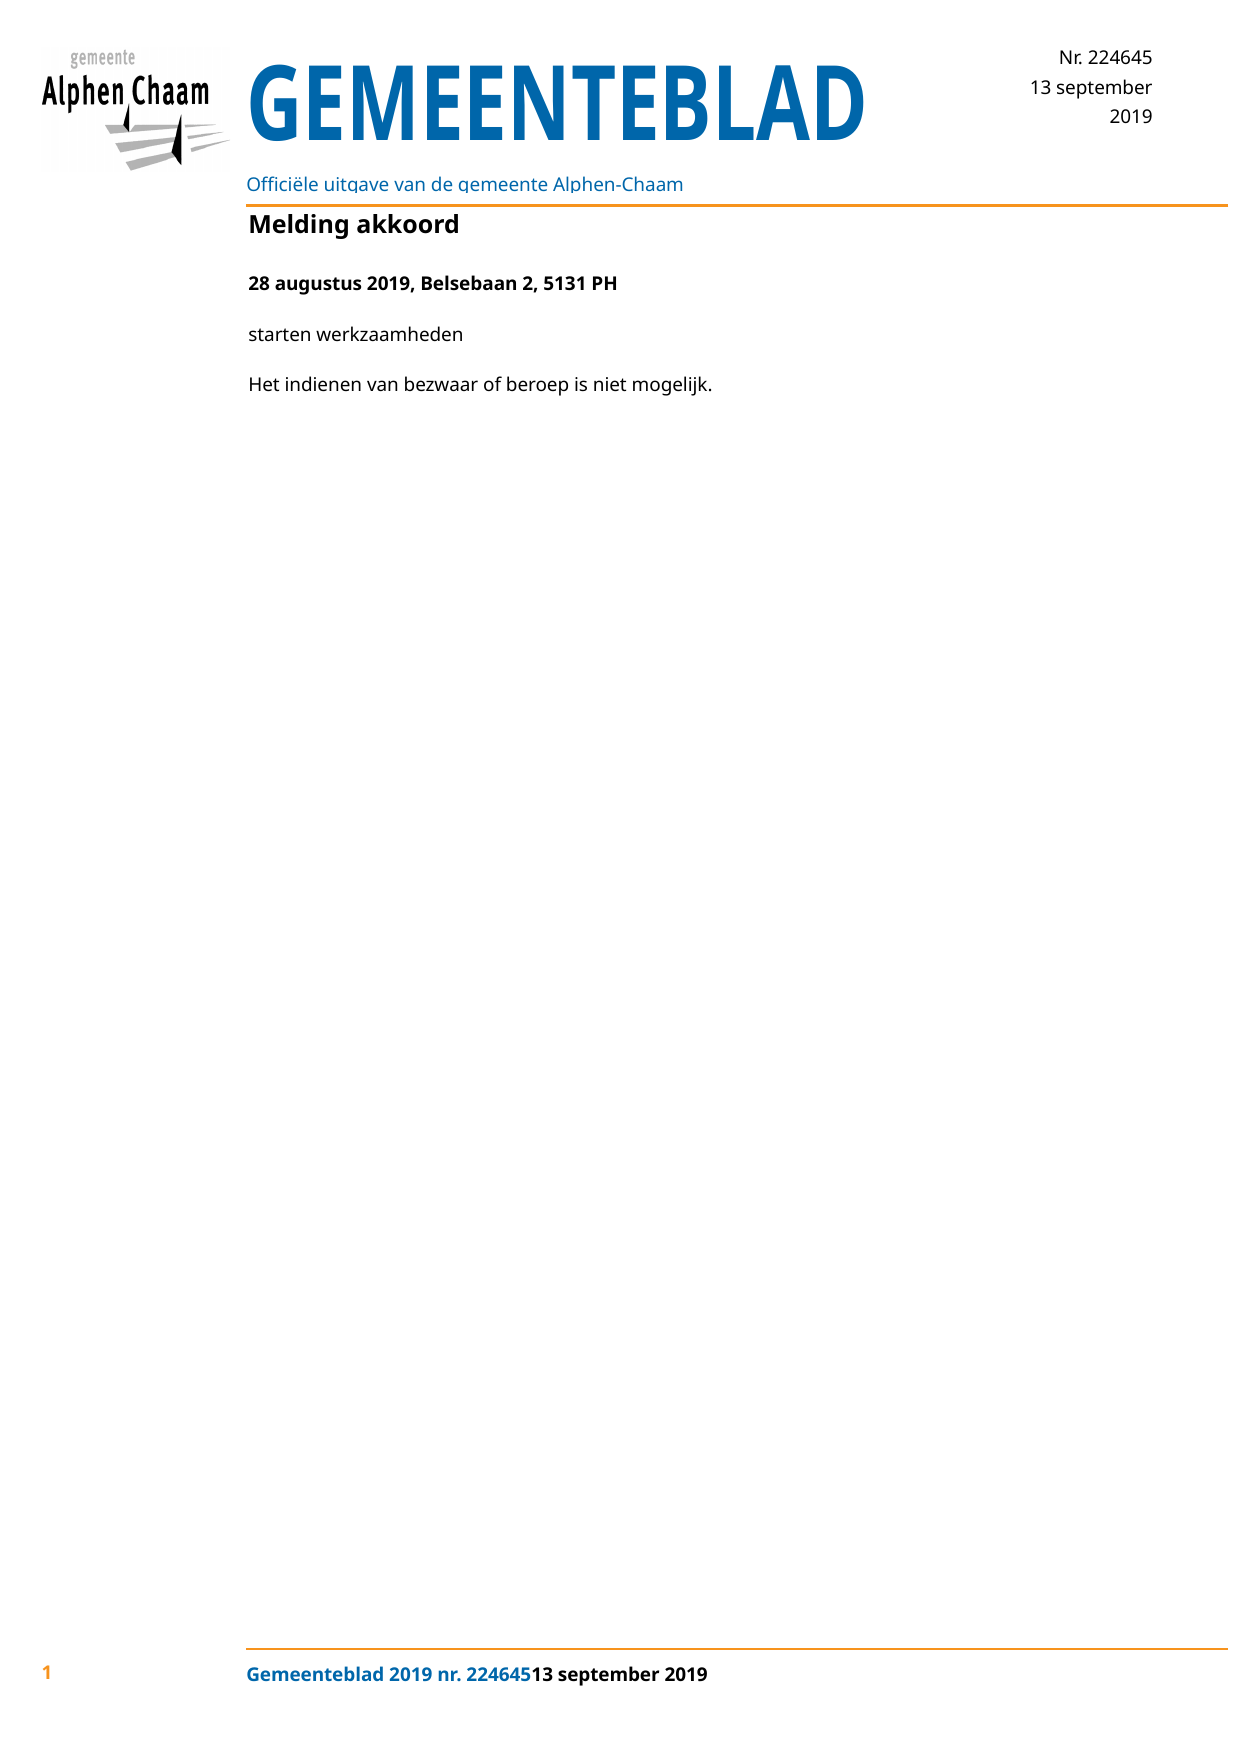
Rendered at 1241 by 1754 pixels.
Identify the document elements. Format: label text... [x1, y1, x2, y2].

text starten werkzaamheden [248, 321, 1152, 346]
text Het indienen van bezwaar of beroep is niet mogelijk. [248, 371, 1152, 397]
text 28 augustus 2019, Belsebaan 2, 5131 PH [248, 270, 1152, 296]
picture [41, 47, 231, 172]
text Melding akkoord [248, 207, 1152, 241]
